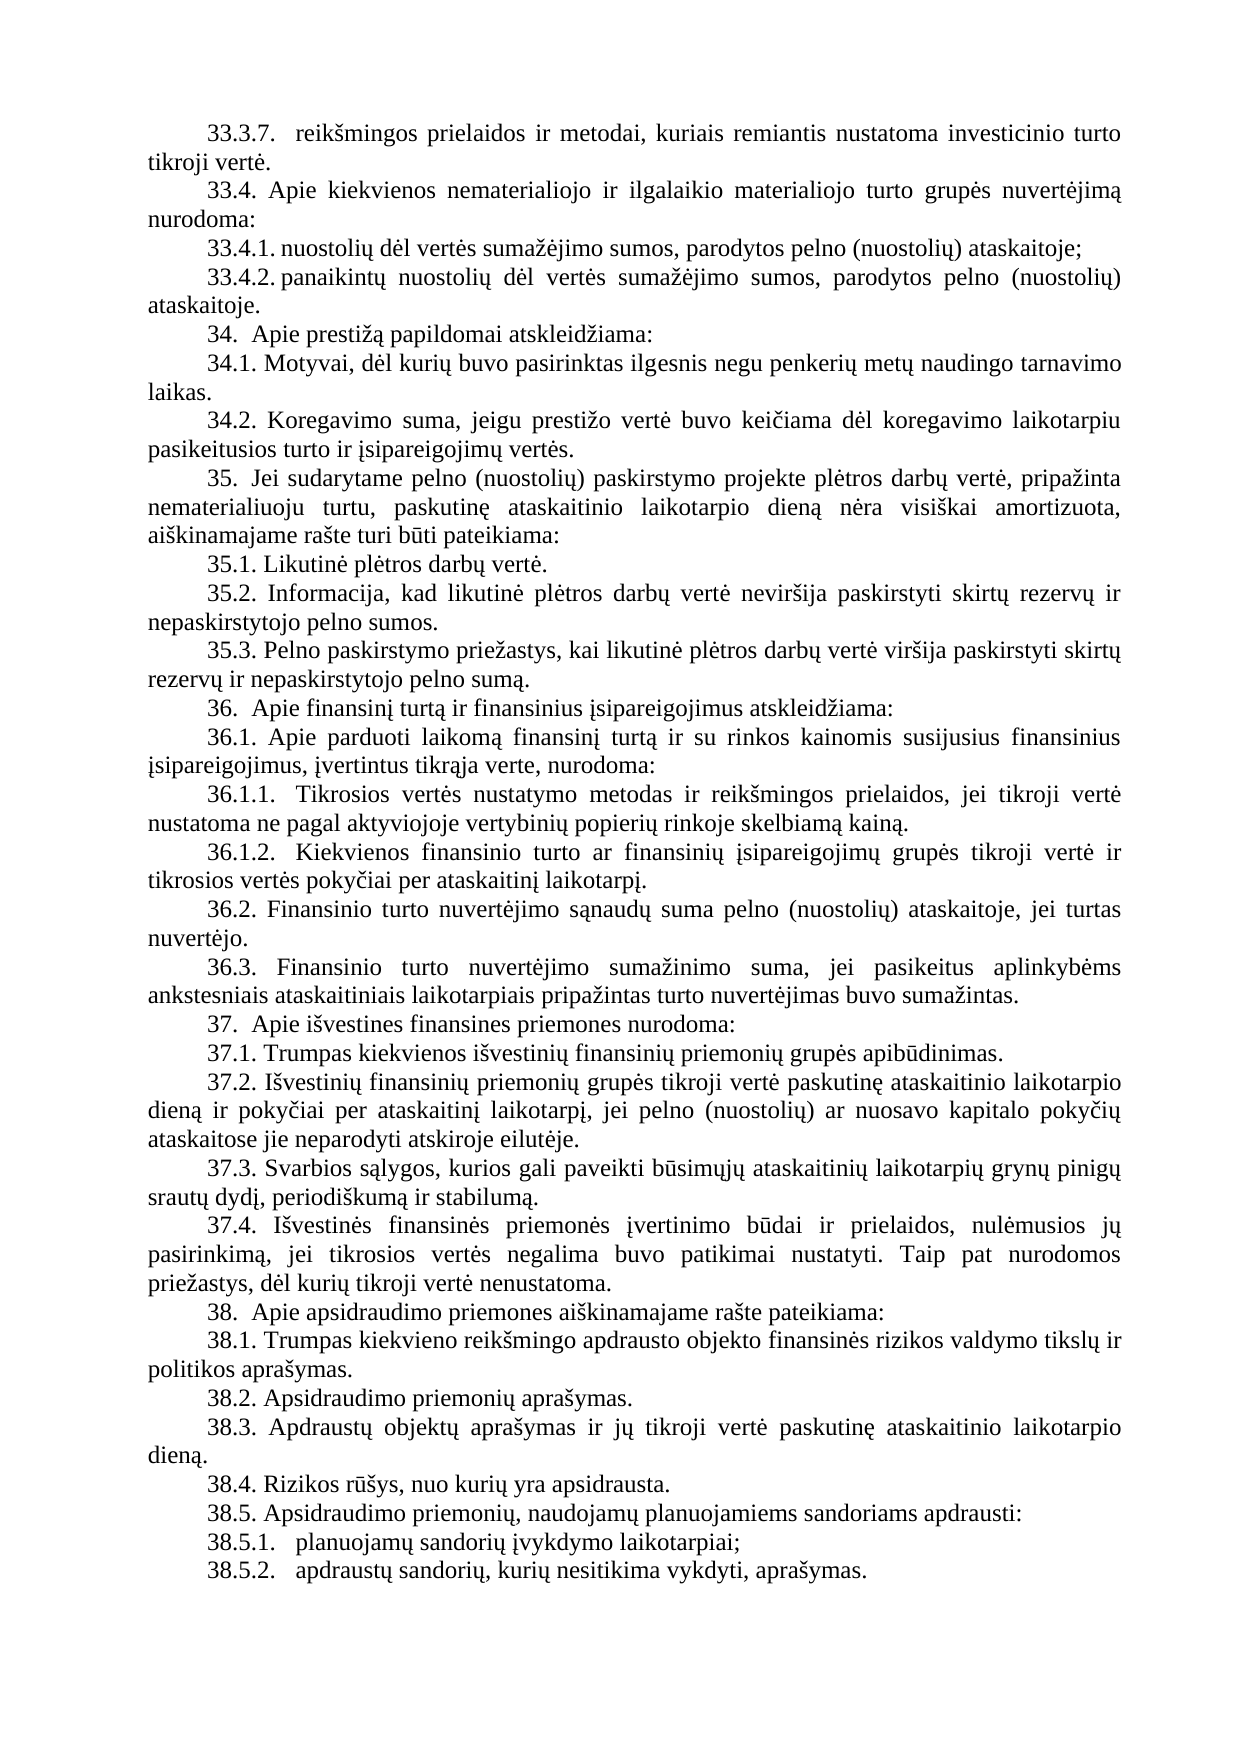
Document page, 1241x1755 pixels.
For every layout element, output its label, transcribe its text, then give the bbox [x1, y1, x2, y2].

text 35. Jei sudarytame pelno (nuostolių) paskirstymo projekte plėtros darbų vertė, pripažinta nematerialiuoju turtu, paskutinę ataskaitinio laikotarpio dieną nėra visiškai amortizuota, aiškinamajame rašte turi būti pateikiama: [148, 463, 1122, 549]
text 38. Apie apsidraudimo priemones aiškinamajame rašte pateikiama: [148, 1297, 1122, 1326]
text 36.1.2. Kiekvienos finansinio turto ar finansinių įsipareigojimų grupės tikroji vertė ir tikrosios vertės pokyčiai per ataskaitinį laikotarpį. [148, 837, 1122, 894]
text 38.5.1. planuojamų sandorių įvykdymo laikotarpiai; [148, 1527, 1122, 1556]
text 37.3. Svarbios sąlygos, kurios gali paveikti būsimųjų ataskaitinių laikotarpių grynų pinigų srautų dydį, periodiškumą ir stabilumą. [148, 1153, 1122, 1211]
text 38.5. Apsidraudimo priemonių, naudojamų planuojamiems sandoriams apdrausti: [148, 1498, 1122, 1527]
text 33.4.1. nuostolių dėl vertės sumažėjimo sumos, parodytos pelno (nuostolių) ataskaitoje; [148, 233, 1122, 262]
text 33.4.2. panaikintų nuostolių dėl vertės sumažėjimo sumos, parodytos pelno (nuostolių) ataskaitoje. [148, 262, 1122, 319]
text 33.3.7. reikšmingos prielaidos ir metodai, kuriais remiantis nustatoma investicinio turto tikroji vertė. [148, 118, 1122, 176]
text 36.1.1. Tikrosios vertės nustatymo metodas ir reikšmingos prielaidos, jei tikroji vertė nustatoma ne pagal aktyviojoje vertybinių popierių rinkoje skelbiamą kainą. [148, 779, 1122, 837]
text 34. Apie prestižą papildomai atskleidžiama: [148, 319, 1122, 348]
text 33.4. Apie kiekvienos nematerialiojo ir ilgalaikio materialiojo turto grupės nuvertėjimą nurodoma: [148, 176, 1122, 233]
text 38.3. Apdraustų objektų aprašymas ir jų tikroji vertė paskutinę ataskaitinio laikotarpio dieną. [148, 1412, 1122, 1469]
text 35.3. Pelno paskirstymo priežastys, kai likutinė plėtros darbų vertė viršija paskirstyti skirtų rezervų ir nepaskirstytojo pelno sumą. [148, 636, 1122, 693]
text 36.2. Finansinio turto nuvertėjimo sąnaudų suma pelno (nuostolių) ataskaitoje, jei turtas nuvertėjo. [148, 894, 1122, 952]
text 38.5.2. apdraustų sandorių, kurių nesitikima vykdyti, aprašymas. [148, 1556, 1122, 1584]
text 35.1. Likutinė plėtros darbų vertė. [148, 549, 1122, 578]
text 37.2. Išvestinių finansinių priemonių grupės tikroji vertė paskutinę ataskaitinio laikotarpio dieną ir pokyčiai per ataskaitinį laikotarpį, jei pelno (nuostolių) ar nuosavo kapitalo pokyčių ataskaitose jie neparodyti atskiroje eilutėje. [148, 1067, 1122, 1153]
text 34.2. Koregavimo suma, jeigu prestižo vertė buvo keičiama dėl koregavimo laikotarpiu pasikeitusios turto ir įsipareigojimų vertės. [148, 406, 1122, 463]
text 38.4. Rizikos rūšys, nuo kurių yra apsidrausta. [148, 1469, 1122, 1498]
text 36.1. Apie parduoti laikomą finansinį turtą ir su rinkos kainomis susijusius finansinius įsipareigojimus, įvertintus tikrąja verte, nurodoma: [148, 722, 1122, 779]
text 38.1. Trumpas kiekvieno reikšmingo apdrausto objekto finansinės rizikos valdymo tikslų ir politikos aprašymas. [148, 1326, 1122, 1383]
text 37.4. Išvestinės finansinės priemonės įvertinimo būdai ir prielaidos, nulėmusios jų pasirinkimą, jei tikrosios vertės negalima buvo patikimai nustatyti. Taip pat nurodomos priežastys, dėl kurių tikroji vertė nenustatoma. [148, 1211, 1122, 1297]
text 38.2. Apsidraudimo priemonių aprašymas. [148, 1383, 1122, 1412]
text 37. Apie išvestines finansines priemones nurodoma: [148, 1009, 1122, 1038]
text 36.3. Finansinio turto nuvertėjimo sumažinimo suma, jei pasikeitus aplinkybėms ankstesniais ataskaitiniais laikotarpiais pripažintas turto nuvertėjimas buvo sumažintas. [148, 952, 1122, 1009]
text 37.1. Trumpas kiekvienos išvestinių finansinių priemonių grupės apibūdinimas. [148, 1038, 1122, 1067]
text 35.2. Informacija, kad likutinė plėtros darbų vertė neviršija paskirstyti skirtų rezervų ir nepaskirstytojo pelno sumos. [148, 578, 1122, 636]
text 34.1. Motyvai, dėl kurių buvo pasirinktas ilgesnis negu penkerių metų naudingo tarnavimo laikas. [148, 348, 1122, 406]
text 36. Apie finansinį turtą ir finansinius įsipareigojimus atskleidžiama: [148, 693, 1122, 722]
